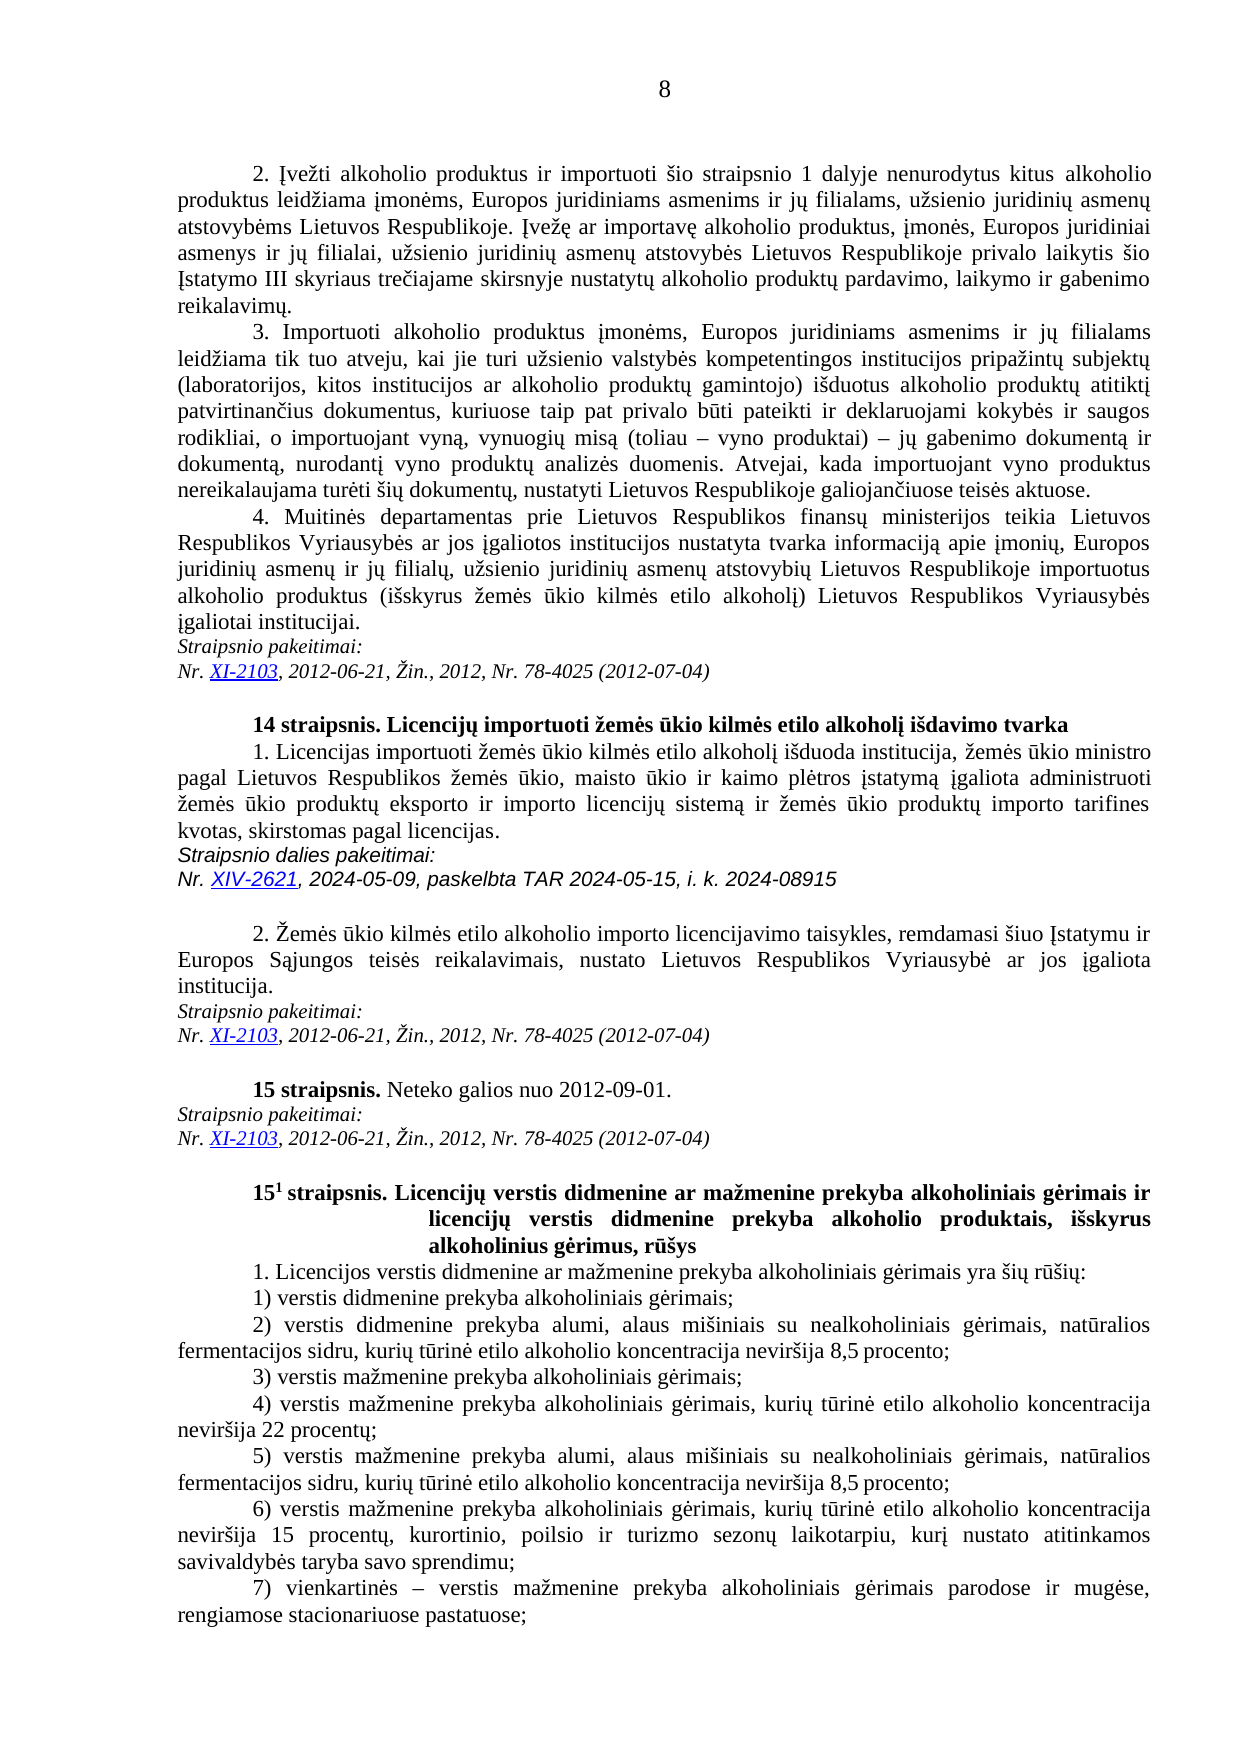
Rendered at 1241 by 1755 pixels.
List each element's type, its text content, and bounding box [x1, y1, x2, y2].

text Straipsnio pakeitimai: [177, 634, 1152, 658]
text Straipsnio pakeitimai: [177, 999, 1152, 1023]
text 3. Importuoti alkoholio produktus įmonėms, Europos juridiniams asmenims ir jų filialams leidžiama tik tuo atveju, kai jie turi užsienio valstybės kompetentingos institucijos pripažintų subjektų (laboratorijos, kitos institucijos ar alkoholio produktų gamintojo) išduotus alkoholio produktų atitiktį patvirtinančius dokumentus, kuriuose taip pat privalo būti pateikti ir deklaruojami kokybės ir saugos rodikliai, o importuojant vyną, vynuogių misą (toliau – vyno produktai) – jų gabenimo dokumentą ir dokumentą, nurodantį vyno produktų analizės duomenis. Atvejai, kada importuojant vyno produktus nereikalaujama turėti šių dokumentų, nustatyti Lietuvos Respublikoje galiojančiuose teisės aktuose. [177, 318, 1152, 503]
text 2) verstis didmenine prekyba alumi, alaus mišiniais su nealkoholiniais gėrimais, natūralios fermentacijos sidru, kurių tūrinė etilo alkoholio koncentracija neviršija 8,5 procento; [177, 1311, 1152, 1363]
text 15 straipsnis. Neteko galios nuo 2012-09-01. [177, 1076, 1152, 1102]
text Nr. XI-2103, 2012-06-21, Žin., 2012, Nr. 78-4025 (2012-07-04) [177, 658, 1152, 683]
text Straipsnio dalies pakeitimai: [177, 843, 1152, 867]
text 4) verstis mažmenine prekyba alkoholiniais gėrimais, kurių tūrinė etilo alkoholio koncentracija neviršija 22 procentų; [177, 1390, 1152, 1442]
text Nr. XI-2103, 2012-06-21, Žin., 2012, Nr. 78-4025 (2012-07-04) [177, 1126, 1152, 1150]
text 1. Licencijos verstis didmenine ar mažmenine prekyba alkoholiniais gėrimais yra šių rūšių: [177, 1258, 1152, 1284]
text Nr. XIV-2621, 2024-05-09, paskelbta TAR 2024-05-15, i. k. 2024-08915 [177, 867, 1152, 891]
text 3) verstis mažmenine prekyba alkoholiniais gėrimais; [177, 1363, 1152, 1390]
text 1. Licencijas importuoti žemės ūkio kilmės etilo alkoholį išduoda institucija, žemės ūkio ministro pagal Lietuvos Respublikos žemės ūkio, maisto ūkio ir kaimo plėtros įstatymą įgaliota administruoti žemės ūkio produktų eksporto ir importo licencijų sistemą ir žemės ūkio produktų importo tarifines kvotas, skirstomas pagal licencijas. [177, 738, 1152, 843]
text 1) verstis didmenine prekyba alkoholiniais gėrimais; [177, 1284, 1152, 1311]
text 14 straipsnis. Licencijų importuoti žemės ūkio kilmės etilo alkoholį išdavimo tvarka [252, 711, 1152, 738]
text 2. Žemės ūkio kilmės etilo alkoholio importo licencijavimo taisykles, remdamasi šiuo Įstatymu ir Europos Sąjungos teisės reikalavimais, nustato Lietuvos Respublikos Vyriausybė ar jos įgaliota institucija. [177, 920, 1152, 999]
text 6) verstis mažmenine prekyba alkoholiniais gėrimais, kurių tūrinė etilo alkoholio koncentracija neviršija 15 procentų, kurortinio, poilsio ir turizmo sezonų laikotarpiu, kurį nustato atitinkamos savivaldybės taryba savo sprendimu; [177, 1495, 1152, 1574]
text 151 straipsnis. Licencijų verstis didmenine ar mažmenine prekyba alkoholiniais gėrimais ir licencijų verstis didmenine prekyba alkoholio produktais, išskyrus alkoholinius gėrimus, rūšys [252, 1179, 1152, 1258]
text Straipsnio pakeitimai: [177, 1102, 1152, 1126]
text 2. Įvežti alkoholio produktus ir importuoti šio straipsnio 1 dalyje nenurodytus kitus alkoholio produktus leidžiama įmonėms, Europos juridiniams asmenims ir jų filialams, užsienio juridinių asmenų atstovybėms Lietuvos Respublikoje. Įvežę ar importavę alkoholio produktus, įmonės, Europos juridiniai asmenys ir jų filialai, užsienio juridinių asmenų atstovybės Lietuvos Respublikoje privalo laikytis šio Įstatymo III skyriaus trečiajame skirsnyje nustatytų alkoholio produktų pardavimo, laikymo ir gabenimo reikalavimų. [177, 160, 1152, 318]
text Nr. XI-2103, 2012-06-21, Žin., 2012, Nr. 78-4025 (2012-07-04) [177, 1023, 1152, 1047]
text 4. Muitinės departamentas prie Lietuvos Respublikos finansų ministerijos teikia Lietuvos Respublikos Vyriausybės ar jos įgaliotos institucijos nustatyta tvarka informaciją apie įmonių, Europos juridinių asmenų ir jų filialų, užsienio juridinių asmenų atstovybių Lietuvos Respublikoje importuotus alkoholio produktus (išskyrus žemės ūkio kilmės etilo alkoholį) Lietuvos Respublikos Vyriausybės įgaliotai institucijai. [177, 503, 1152, 634]
text 7) vienkartinės – verstis mažmenine prekyba alkoholiniais gėrimais parodose ir mugėse, rengiamose stacionariuose pastatuose; [177, 1574, 1152, 1627]
text 5) verstis mažmenine prekyba alumi, alaus mišiniais su nealkoholiniais gėrimais, natūralios fermentacijos sidru, kurių tūrinė etilo alkoholio koncentracija neviršija 8,5 procento; [177, 1442, 1152, 1495]
